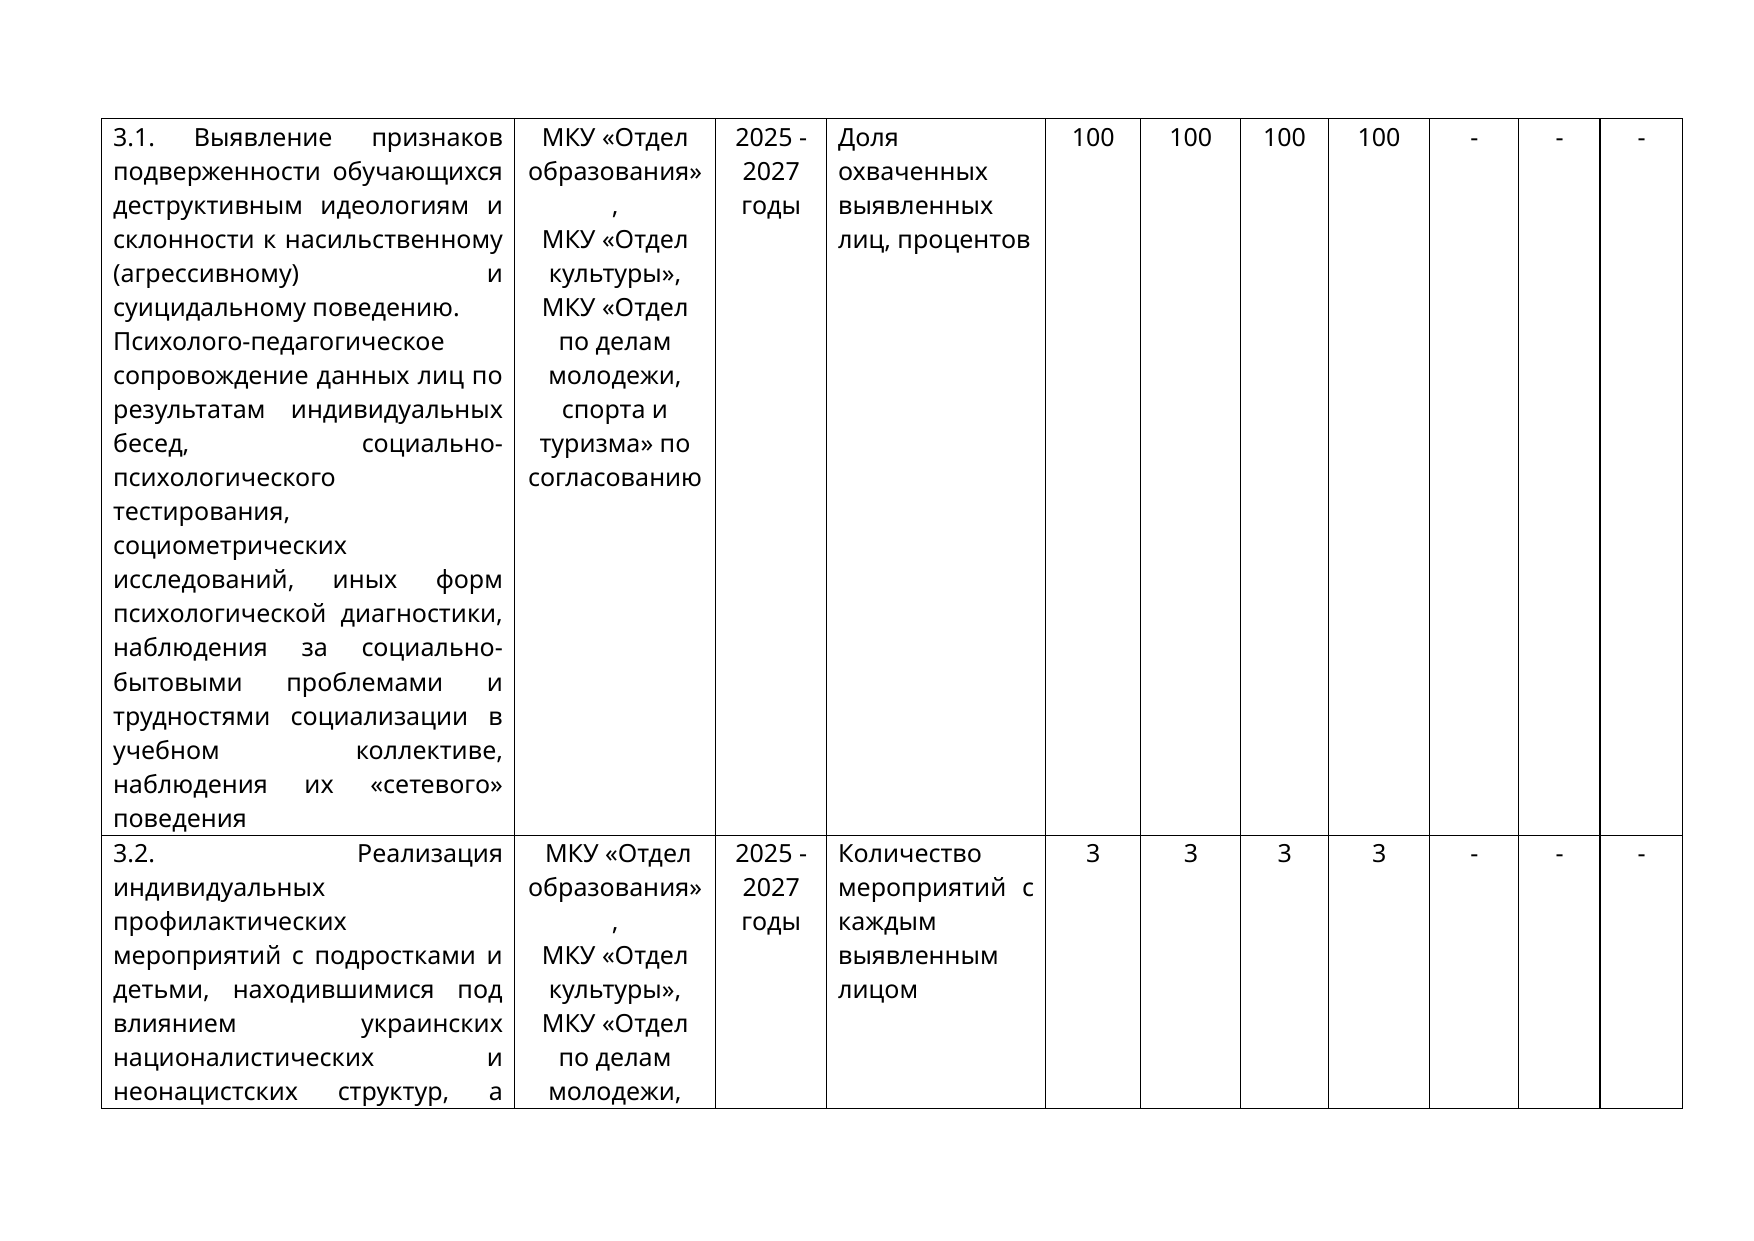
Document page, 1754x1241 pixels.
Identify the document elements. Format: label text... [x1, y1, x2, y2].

table_cell Доля охваченных выявленных лиц, процентов [827, 119, 1045, 834]
table_cell 100 [1241, 119, 1328, 834]
table_cell - [1430, 836, 1518, 1108]
table_cell 3.1. Выявление признаков подверженности обучающихся деструктивным идеологиям и склонности к насильственному (агрессивному) и суицидальному поведению. Психолого-педагогическое сопровождение данных лиц по результатам индивидуальных бесед, социально-психологического тестирования, социометрических исследований, иных форм психологической диагностики, наблюдения за социально-бытовыми проблемами и трудностями социализации в учебном коллективе, наблюдения их «сетевого» поведения [102, 119, 514, 834]
table_cell - [1519, 119, 1599, 834]
table_cell 2025 - 2027 годы [716, 836, 826, 1108]
table_cell Количество мероприятий с каждым выявленным лицом [827, 836, 1045, 1108]
table_cell МКУ «Отдел образования», МКУ «Отдел культуры», МКУ «Отдел по делам молодежи, [515, 836, 715, 1108]
table_cell 3 [1141, 836, 1240, 1108]
table_cell - [1601, 119, 1682, 834]
table_cell 3 [1329, 836, 1429, 1108]
table_cell 100 [1046, 119, 1140, 834]
table_cell - [1601, 836, 1682, 1108]
table_cell 3.2. Реализация индивидуальных профилактических мероприятий с подростками и детьми, находившимися под влиянием украинских националистических и неонацистских структур, а [102, 836, 514, 1108]
table_cell 3 [1241, 836, 1328, 1108]
table_cell МКУ «Отдел образования», МКУ «Отдел культуры», МКУ «Отдел по делам молодежи, спорта и туризма» по согласованию [515, 119, 715, 834]
table_cell 2025 - 2027 годы [716, 119, 826, 834]
table_cell 100 [1141, 119, 1240, 834]
table_cell 100 [1329, 119, 1429, 834]
table_cell - [1519, 836, 1599, 1108]
table_cell - [1430, 119, 1518, 834]
table_cell 3 [1046, 836, 1140, 1108]
